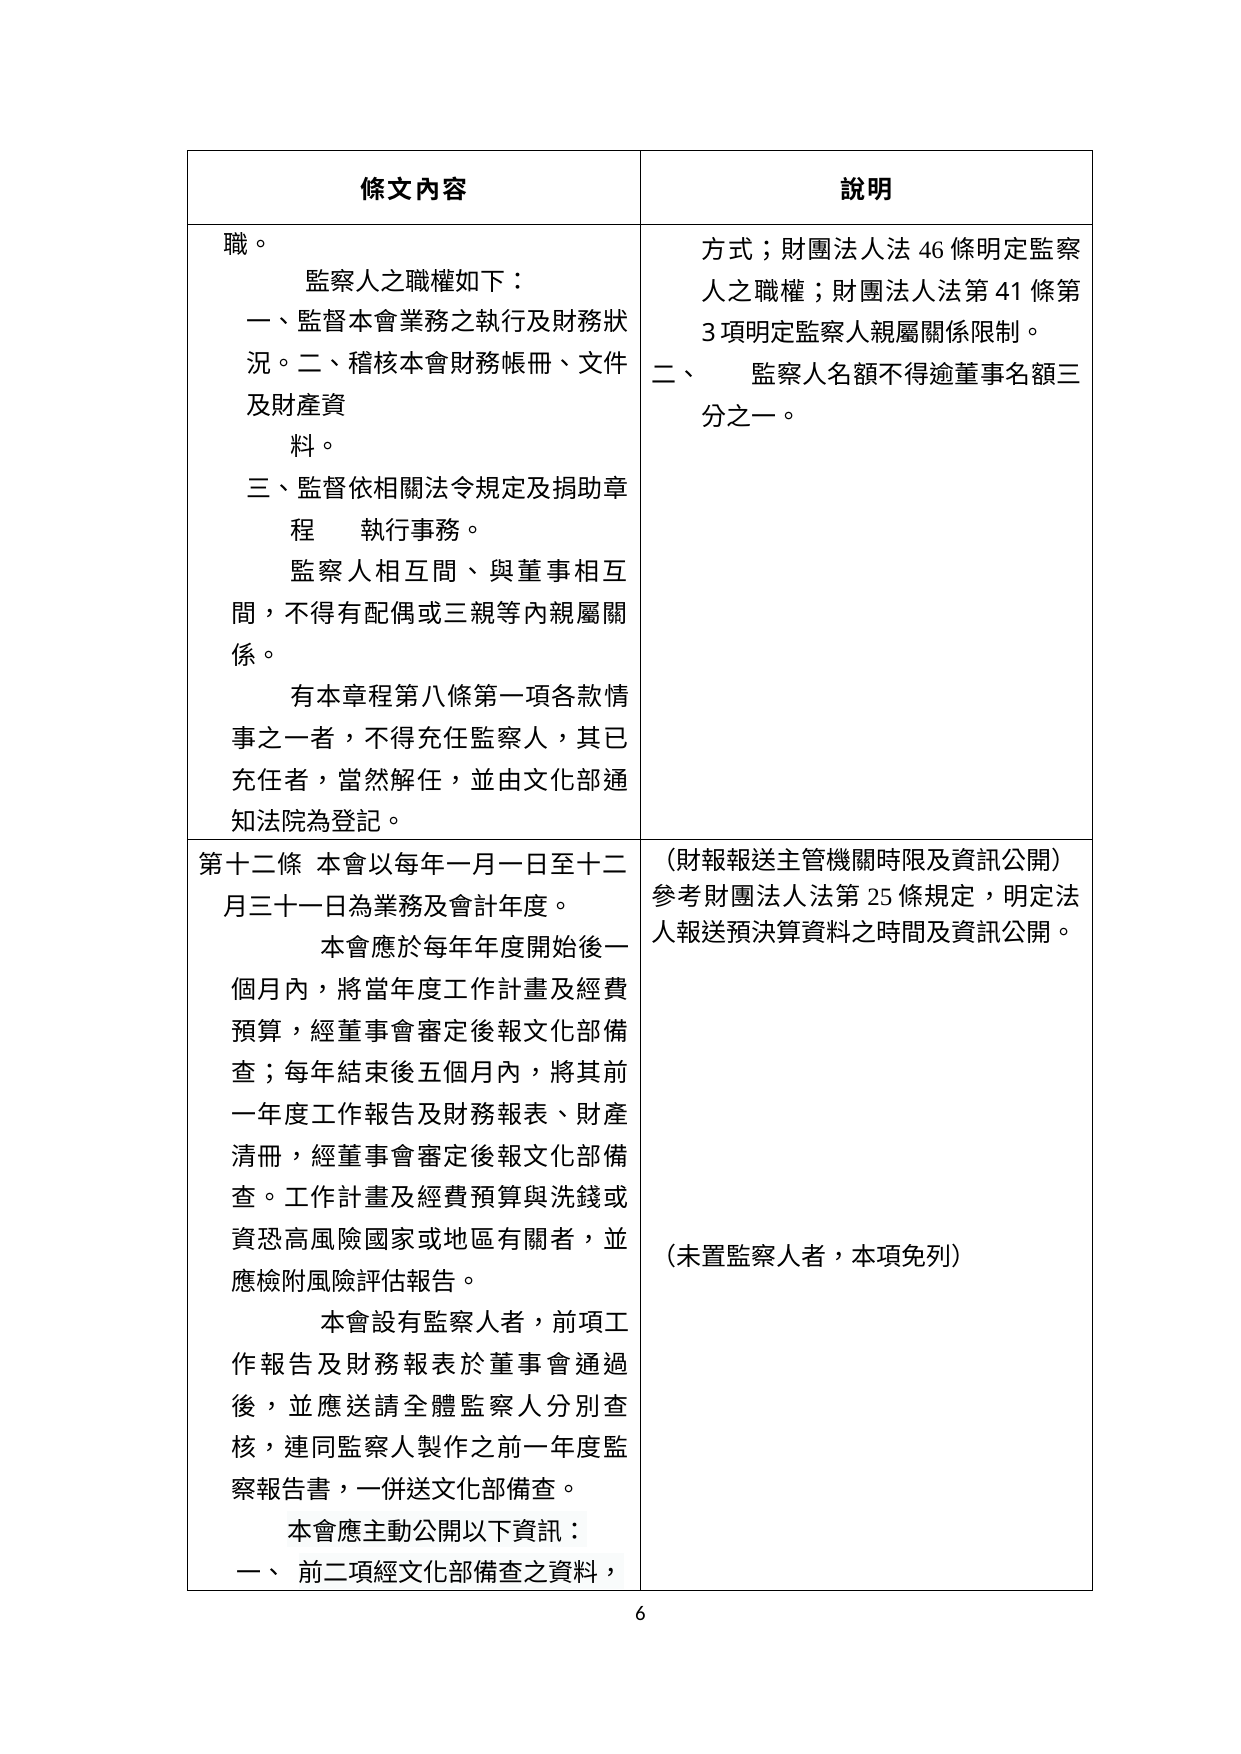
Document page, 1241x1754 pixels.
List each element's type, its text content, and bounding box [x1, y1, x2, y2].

table_header 說明 [641, 151, 1092, 224]
table_cell 方式；財團法人法46條明定監察人之職權；財團法人法第41條第3項明定監察人親屬關係限制。 監察人名額不得逾董事名額三分之一。 [641, 225, 1092, 839]
table_cell 第十二條 本會以每年一月一日至十二月三十一日為業務及會計年度。 本會應於每年年度開始後一個月內，將當年度工作計畫及經費預算，經董事會審定後報文化部備查；每年結束後五個月內，將其前一年度工作報告及財務報表、財產清冊，經董事會審定後報文化部備查。工作計畫及經費預算與洗錢或資恐高風險國家或地區有關者，並應檢附風險評估報告。 本會設有監察人者，前項工作報告及財務報表於董事會通過後，並應送請全體監察人分別查核，連同監察人製作之前一年度監察報告書，一併送文化部備查。 本會應主動公開以下資訊： 前二項經文化部備查之資料， [188, 840, 640, 1590]
table_cell 職。 監察人之職權如下： 一、監督本會業務之執行及財務狀況。二、稽核本會財務帳冊、文件及財產資 料。 三、監督依相關法令規定及捐助章程 執行事務。 監察人相互間、與董事相互間，不得有配偶或三親等內親屬關係。 有本章程第八條第一項各款情事之一者，不得充任監察人，其已充任者，當然解任，並由文化部通知法院為登記。 [188, 225, 640, 839]
table_header 條文內容 [188, 151, 640, 224]
table_cell （財報報送主管機關時限及資訊公開） 參考財團法人法第25條規定，明定法人報送預決算資料之時間及資訊公開。 （未置監察人者，本項免列） [641, 840, 1092, 1590]
